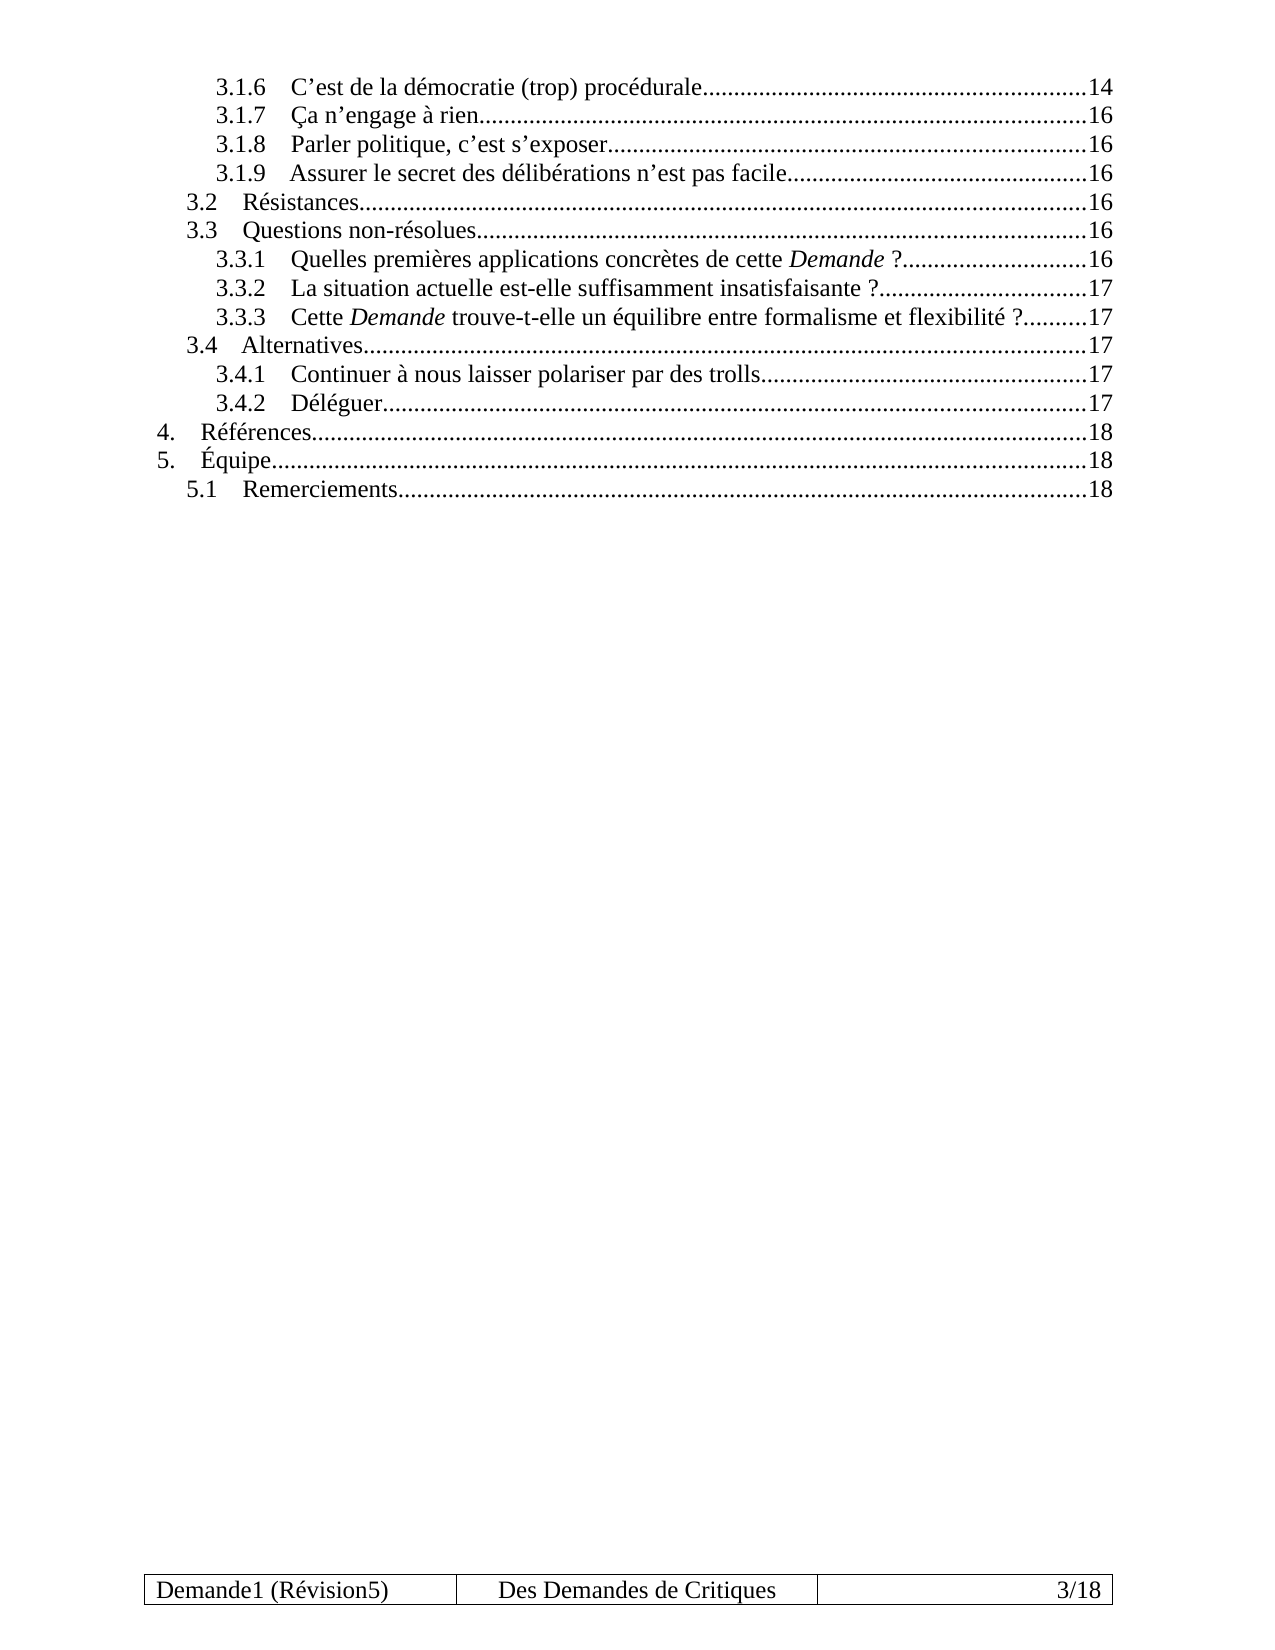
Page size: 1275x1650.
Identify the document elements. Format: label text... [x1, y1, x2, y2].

text 4. Références 18 [144, 417, 1113, 446]
text 3.2 Résistances 16 [173, 187, 1113, 216]
text 3.1.7 Ça n’engage à rien 16 [203, 101, 1113, 129]
text 3.1.9 Assurer le secret des délibérations n’est pas facile 16 [203, 158, 1113, 187]
text 3.3.2 La situation actuelle est-elle suffisamment insatisfaisante ? 17 [203, 273, 1113, 302]
text 5.1 Remerciements 18 [173, 474, 1113, 503]
text 3.1.8 Parler politique, c’est s’exposer 16 [203, 129, 1113, 158]
text 3.3 Questions non-résolues 16 [173, 216, 1113, 244]
text 3.3.3 Cette Demande trouve-t-elle un équilibre entre formalisme et flexibilité ? 17 [203, 302, 1113, 331]
text 3.3.1 Quelles premières applications concrètes de cette Demande ? 16 [203, 244, 1113, 273]
text 3.1.6 C’est de la démocratie (trop) procédurale 14 [203, 72, 1113, 101]
text 5. Équipe 18 [144, 446, 1113, 474]
text 3.4.1 Continuer à nous laisser polariser par des trolls 17 [203, 359, 1113, 388]
text 3.4 Alternatives 17 [173, 331, 1113, 359]
text 3.4.2 Déléguer 17 [203, 388, 1113, 417]
